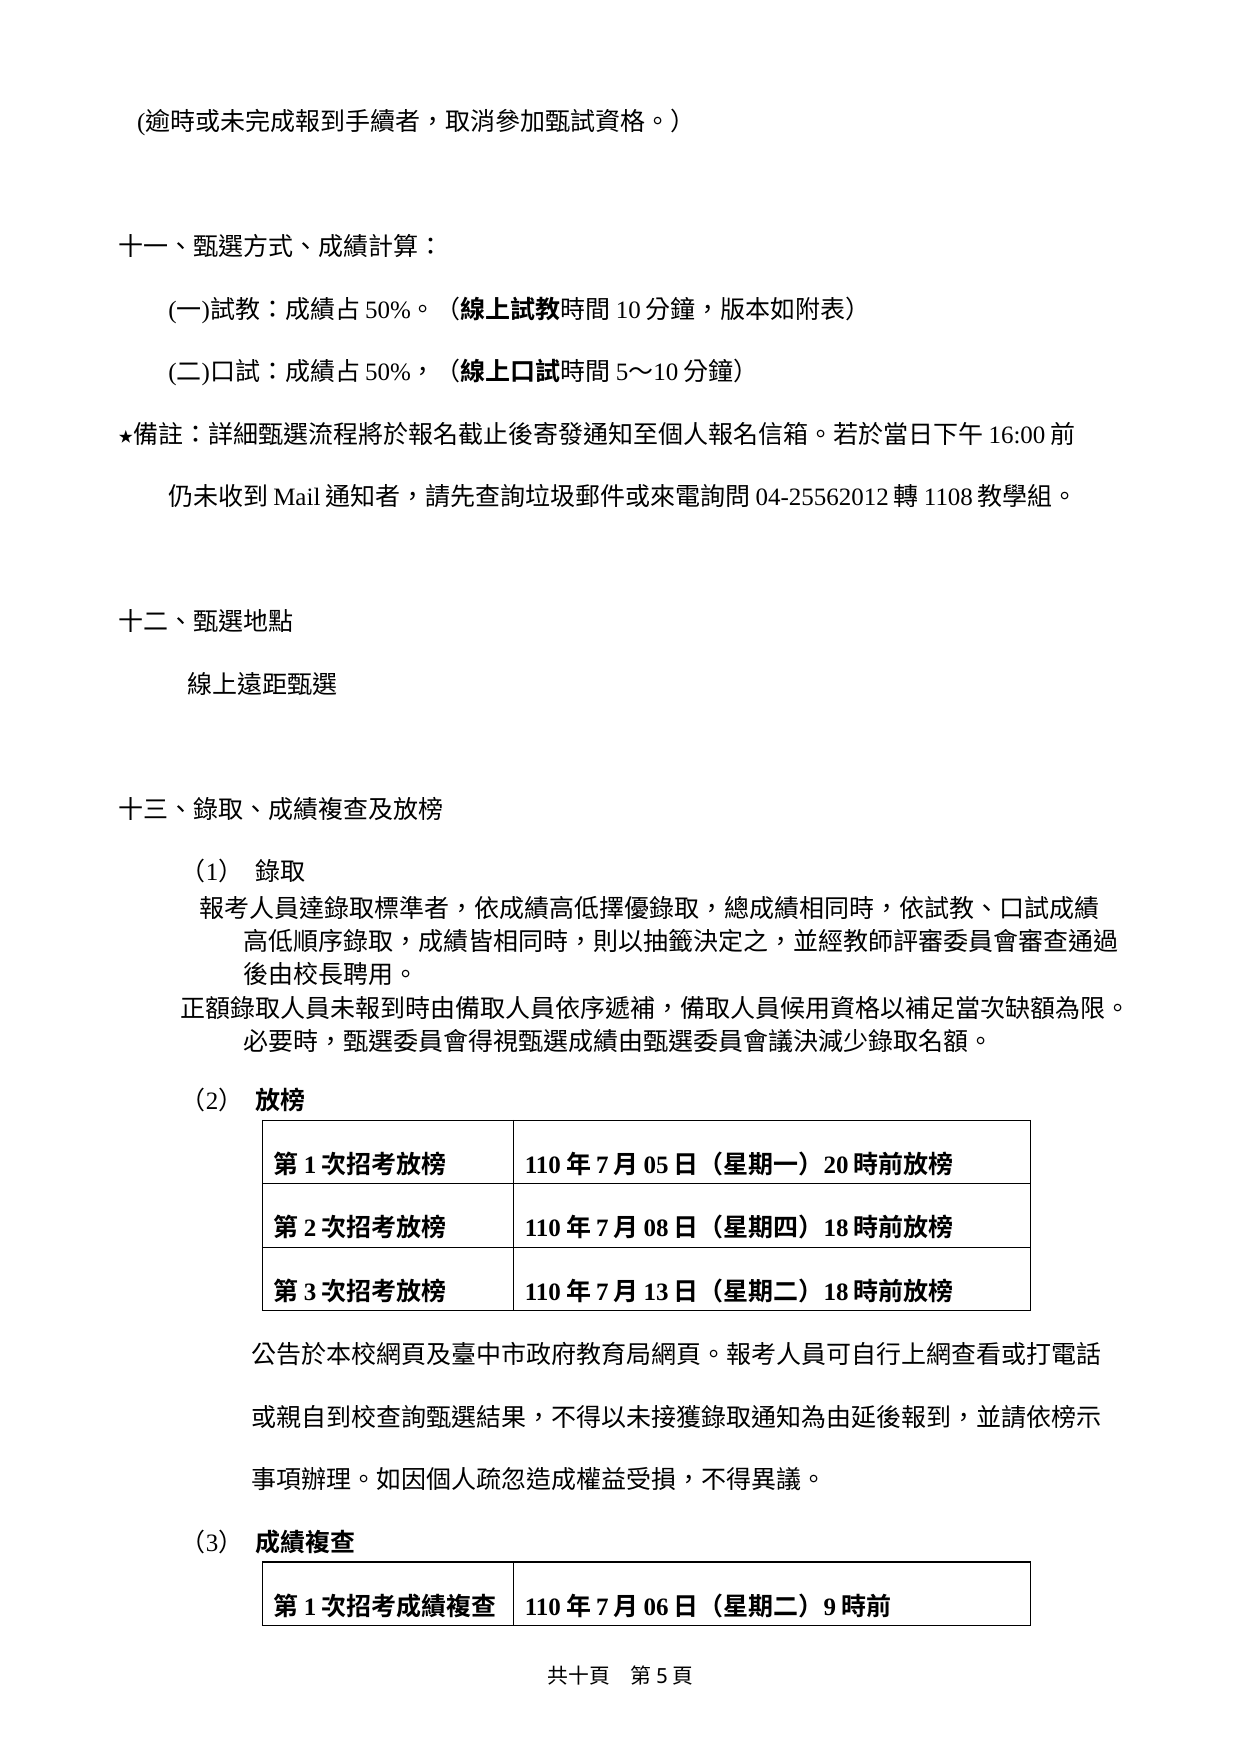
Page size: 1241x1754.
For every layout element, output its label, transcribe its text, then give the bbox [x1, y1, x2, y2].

text 仍未收到Mail通知者，請先查詢垃圾郵件或來電詢問04-25562012轉1108教學組。 [118, 453, 1122, 516]
text 十三、錄取、成績複查及放榜 [118, 766, 1122, 828]
text 正額錄取人員未報到時由備取人員依序遞補，備取人員候用資格以補足當次缺額為限。必要時，甄選委員會得視甄選成績由甄選委員會議決減少錄取名額。 [118, 991, 1122, 1057]
table_cell 110年7月08日（星期四）18時前放榜 [514, 1184, 1030, 1247]
list 放榜 [181, 1057, 1122, 1120]
table_cell 110年7月13日（星期二）18時前放榜 [514, 1248, 1030, 1310]
table_cell 第3次招考放榜 [263, 1248, 513, 1310]
text (逾時或未完成報到手續者，取消參加甄試資格。） [118, 78, 1122, 141]
text 公告於本校網頁及臺中市政府教育局網頁。報考人員可自行上網查看或打電話或親自到校查詢甄選結果，不得以未接獲錄取通知為由延後報到，並請依榜示事項辦理。如因個人疏忽造成權益受損，不得異議。 [251, 1311, 1122, 1499]
table_header 第1次招考放榜 [263, 1121, 513, 1183]
text 十一、甄選方式、成績計算： [118, 203, 1122, 266]
table_header 110年7月05日（星期一）20時前放榜 [514, 1121, 1030, 1183]
text 報考人員達錄取標準者，依成績高低擇優錄取，總成績相同時，依試教、口試成績高低順序錄取，成績皆相同時，則以抽籤決定之，並經教師評審委員會審查通過後由校長聘用。 [156, 891, 1122, 991]
text 十二、甄選地點 [118, 578, 1122, 641]
text ★備註：詳細甄選流程將於報名截止後寄發通知至個人報名信箱。若於當日下午16:00前 [118, 391, 1122, 453]
table_header 第1次招考成績複查 [263, 1563, 513, 1625]
text (二)口試：成績占50%，（線上口試時間5～10分鐘） [168, 328, 1122, 391]
list 錄取 [181, 828, 1122, 891]
text (一)試教：成績占50%。（線上試教時間10分鐘，版本如附表） [168, 266, 1122, 328]
table_header 110年7月06日（星期二）9時前 [514, 1563, 1030, 1625]
list 成績複查 [181, 1499, 1122, 1561]
text 線上遠距甄選 [181, 641, 1122, 703]
table_cell 第2次招考放榜 [263, 1184, 513, 1247]
